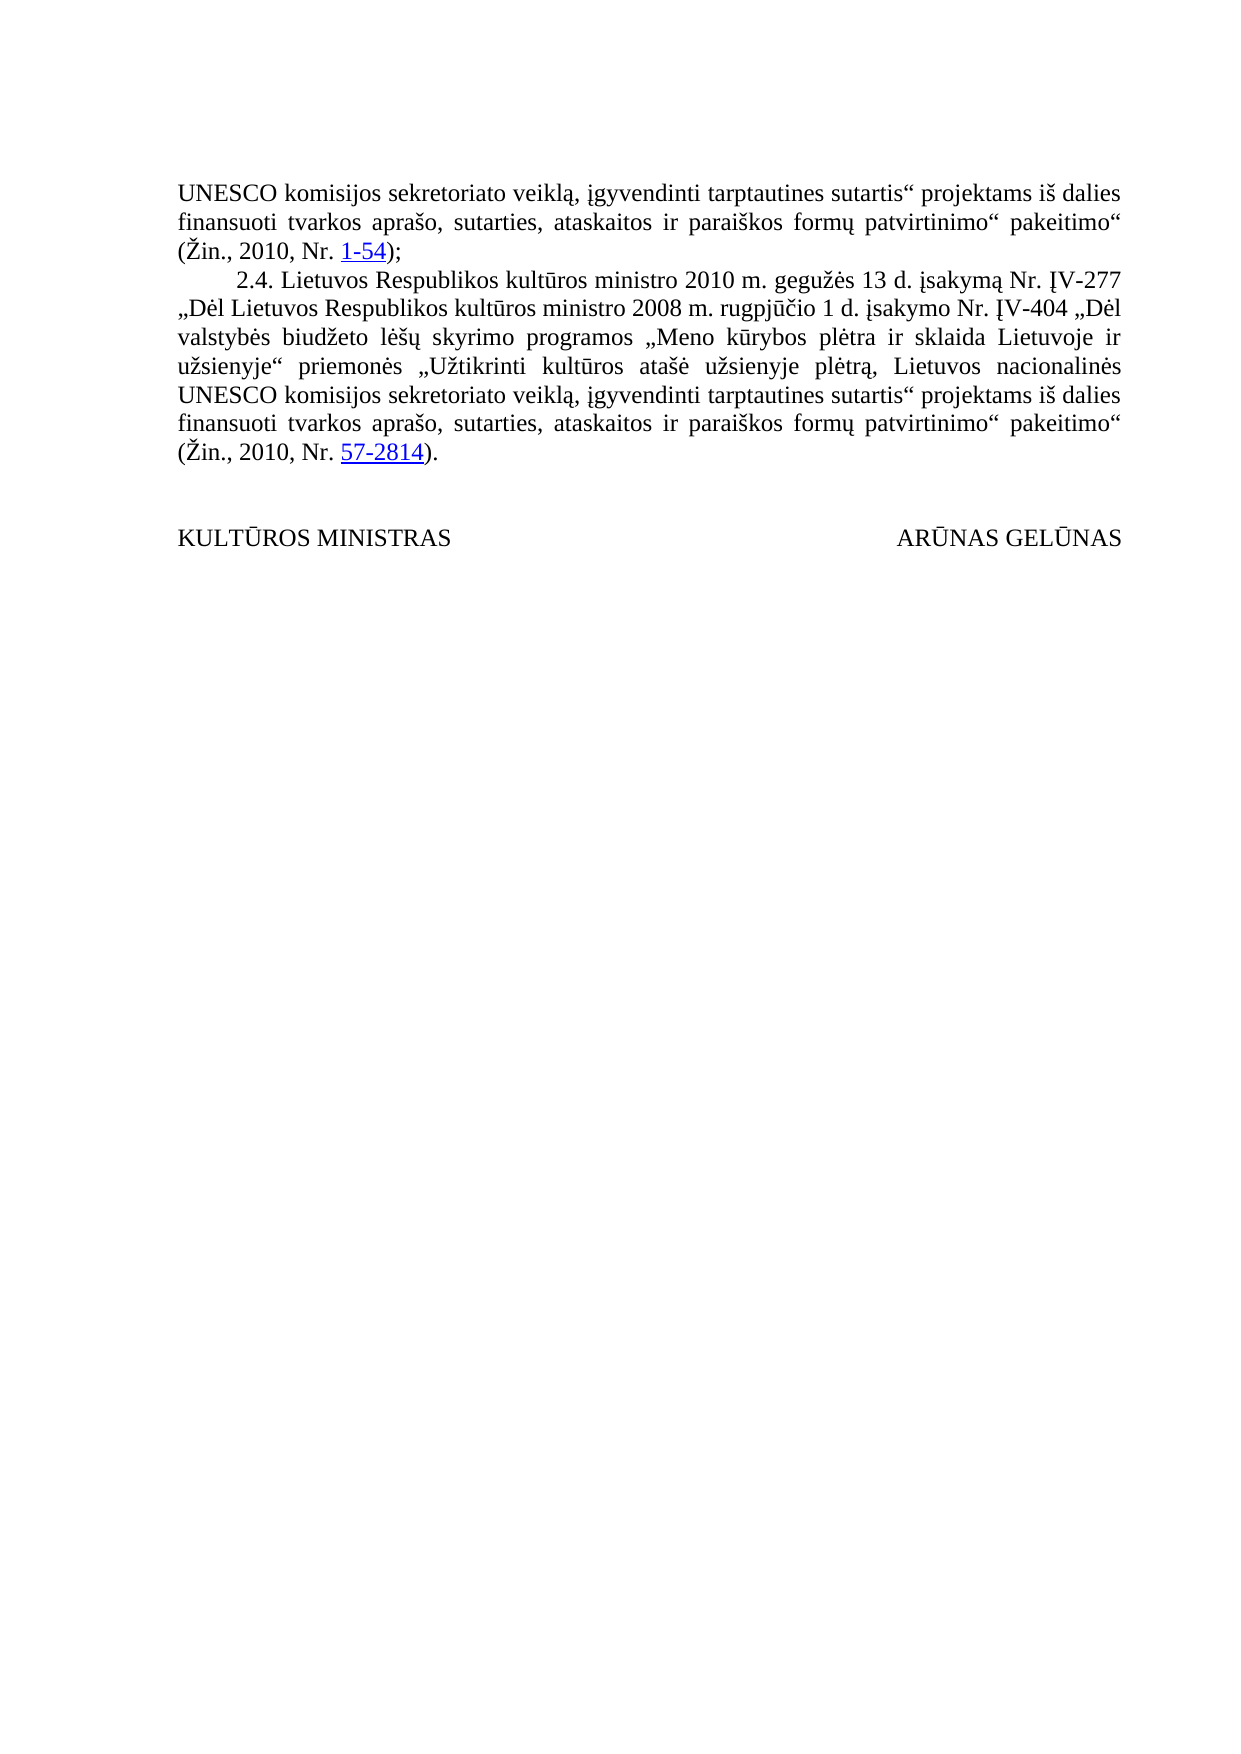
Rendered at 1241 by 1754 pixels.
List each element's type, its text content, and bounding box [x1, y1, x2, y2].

text UNESCO komisijos sekretoriato veiklą, įgyvendinti tarptautines sutartis“ projektams iš dalies finansuoti tvarkos aprašo, sutarties, ataskaitos ir paraiškos formų patvirtinimo“ pakeitimo“ (Žin., 2010, Nr. 1-54); [177, 178, 1122, 265]
text Kultūros ministras Arūnas Gelūnas [177, 523, 1122, 552]
text 2.4. Lietuvos Respublikos kultūros ministro 2010 m. gegužės 13 d. įsakymą Nr. ĮV-277 „Dėl Lietuvos Respublikos kultūros ministro 2008 m. rugpjūčio 1 d. įsakymo Nr. ĮV-404 „Dėl valstybės biudžeto lėšų skyrimo programos „Meno kūrybos plėtra ir sklaida Lietuvoje ir užsienyje“ priemonės „Užtikrinti kultūros atašė užsienyje plėtrą, Lietuvos nacionalinės UNESCO komisijos sekretoriato veiklą, įgyvendinti tarptautines sutartis“ projektams iš dalies finansuoti tvarkos aprašo, sutarties, ataskaitos ir paraiškos formų patvirtinimo“ pakeitimo“ (Žin., 2010, Nr. 57-2814). [177, 265, 1122, 466]
